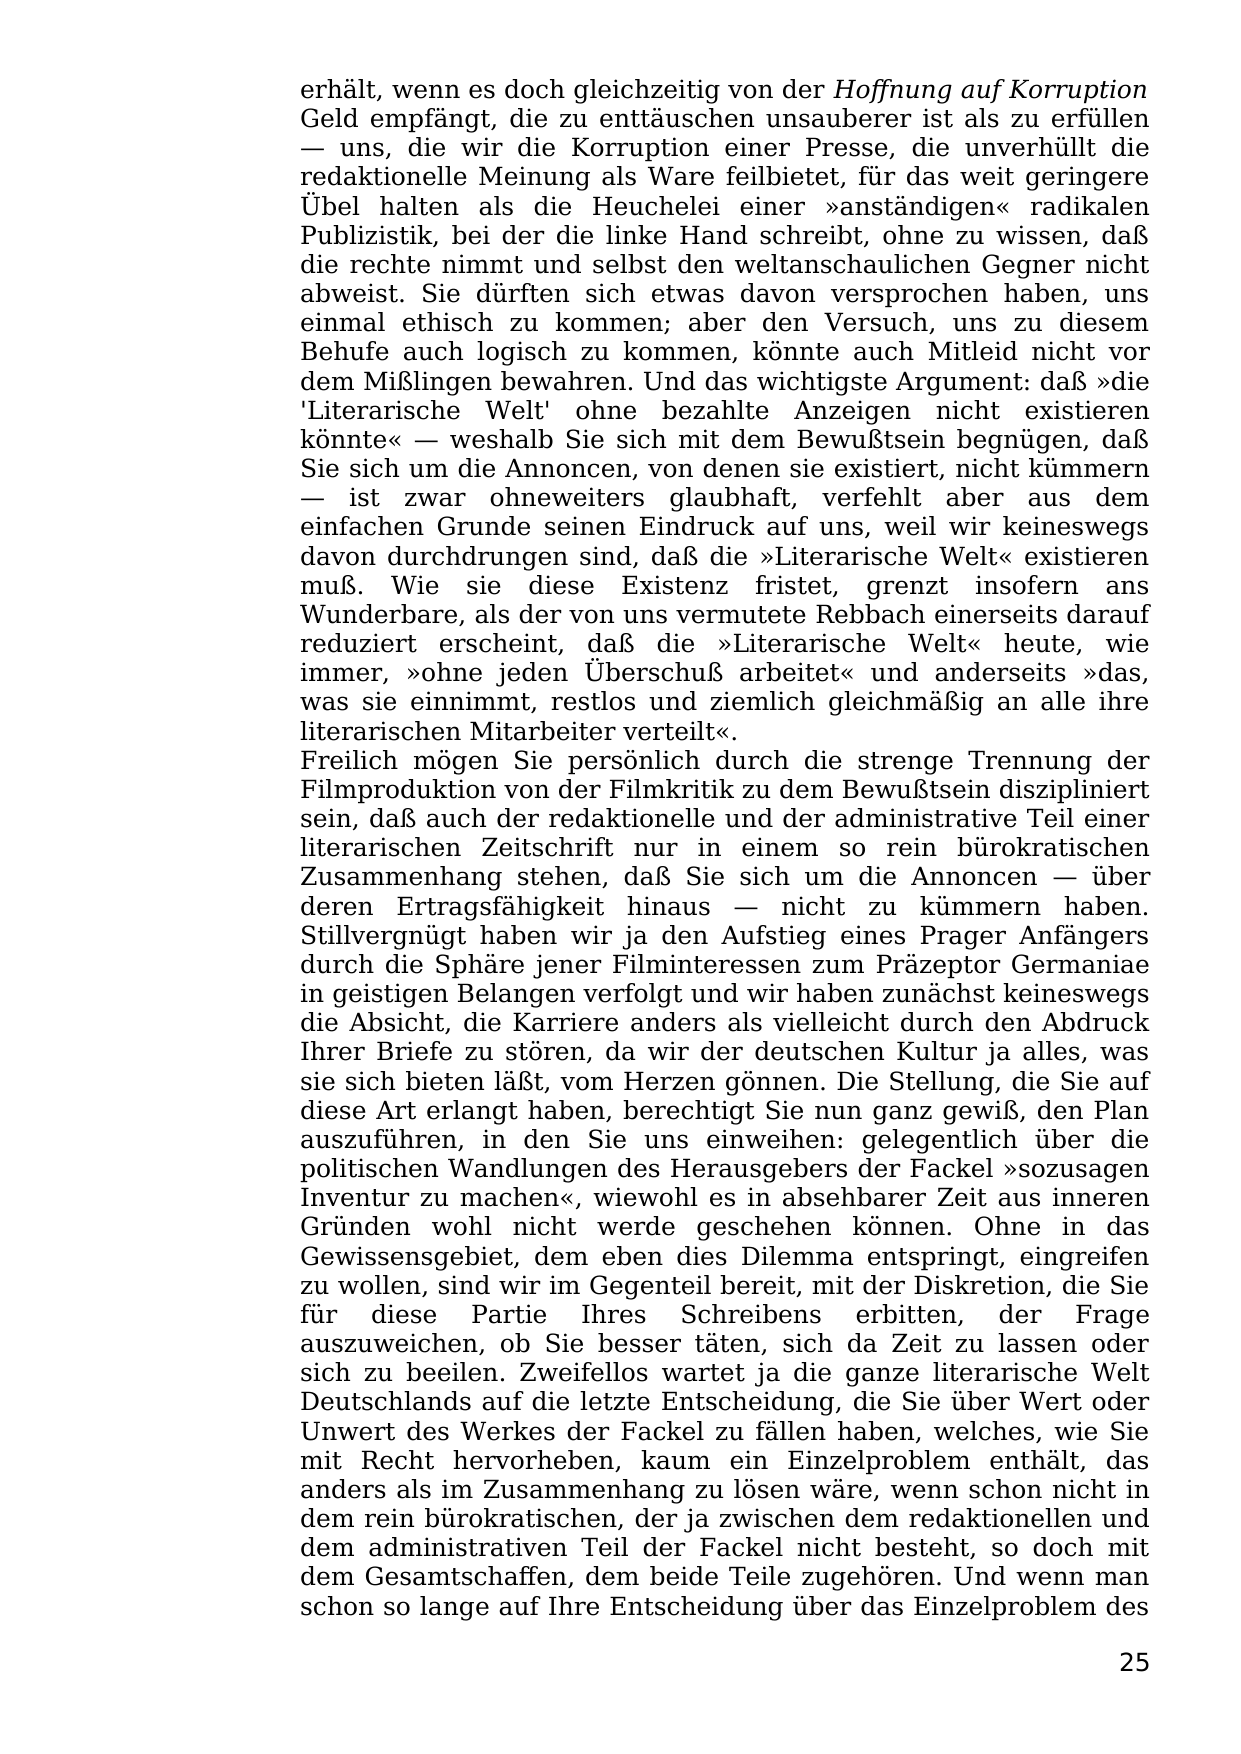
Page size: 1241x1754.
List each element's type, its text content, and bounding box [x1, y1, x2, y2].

text Freilich mögen Sie persönlich durch die strenge Trennung der Filmproduktion von der Filmkritik zu dem Bewußtsein diszipliniert sein, daß auch der redaktionelle und der administrative Teil einer literarischen Zeitschrift nur in einem so rein bürokratischen Zusammenhang stehen, daß Sie sich um die Annoncen — über deren Ertragsfähigkeit hinaus — nicht zu kümmern haben. Stillvergnügt haben wir ja den Aufstieg eines Prager Anfängers durch die Sphäre jener Filminteressen zum Präzeptor Germaniae in geistigen Belangen verfolgt und wir haben zunächst keineswegs die Absicht, die Karriere anders als vielleicht durch den Abdruck Ihrer Briefe zu stören, da wir der deutschen Kultur ja alles, was sie sich bieten läßt, vom Herzen gönnen. Die Stellung, die Sie auf diese Art erlangt haben, berechtigt Sie nun ganz gewiß, den Plan auszuführen, in den Sie uns einweihen: gelegentlich über die politischen Wandlungen des Herausgebers der Fackel »sozusagen Inventur zu machen«, wiewohl es in absehbarer Zeit aus inneren Gründen wohl nicht werde geschehen können. Ohne in das Gewissensgebiet, dem eben dies Dilemma entspringt, eingreifen zu wollen, sind wir im Gegenteil bereit, mit der Diskretion, die Sie für diese Partie Ihres Schreibens erbitten, der Frage auszuweichen, ob Sie besser täten, sich da Zeit zu lassen oder sich zu beeilen. Zweifellos wartet ja die ganze literarische Welt Deutschlands auf die letzte Entscheidung, die Sie über Wert oder Unwert des Werkes der Fackel zu fällen haben, welches, wie Sie mit Recht hervorheben, kaum ein Einzelproblem enthält, das anders als im Zusammenhang zu lösen wäre, wenn schon nicht in dem rein bürokratischen, der ja zwischen dem redaktionellen und dem administrativen Teil der Fackel nicht besteht, so doch mit dem Gesamtschaffen, dem beide Teile zugehören. Und wenn man schon so lange auf Ihre Entscheidung über das Einzelproblem des [300, 746, 1151, 1621]
text erhält, wenn es doch gleichzeitig von der Hoffnung auf Korruption Geld empfängt, die zu enttäuschen unsauberer ist als zu erfüllen — uns, die wir die Korruption einer Presse, die unverhüllt die redaktionelle Meinung als Ware feilbietet, für das weit geringere Übel halten als die Heuchelei einer »anständigen« radikalen Publizistik, bei der die linke Hand schreibt, ohne zu wissen, daß die rechte nimmt und selbst den weltanschaulichen Gegner nicht abweist. Sie dürften sich etwas davon versprochen haben, uns einmal ethisch zu kommen; aber den Versuch, uns zu diesem Behufe auch logisch zu kommen, könnte auch Mitleid nicht vor dem Mißlingen bewahren. Und das wichtigste Argument: daß »die 'Literarische Welt' ohne bezahlte Anzeigen nicht existieren könnte« — weshalb Sie sich mit dem Bewußtsein begnügen, daß Sie sich um die Annoncen, von denen sie existiert, nicht kümmern — ist zwar ohneweiters glaubhaft, verfehlt aber aus dem einfachen Grunde seinen Eindruck auf uns, weil wir keineswegs davon durchdrungen sind, daß die »Literarische Welt« existieren muß. Wie sie diese Existenz fristet, grenzt insofern ans Wunderbare, als der von uns vermutete Rebbach einerseits darauf reduziert erscheint, daß die »Literarische Welt« heute, wie immer, »ohne jeden Überschuß arbeitet« und anderseits »das, was sie einnimmt, restlos und ziemlich gleichmäßig an alle ihre literarischen Mitarbeiter verteilt«. [300, 75, 1151, 746]
